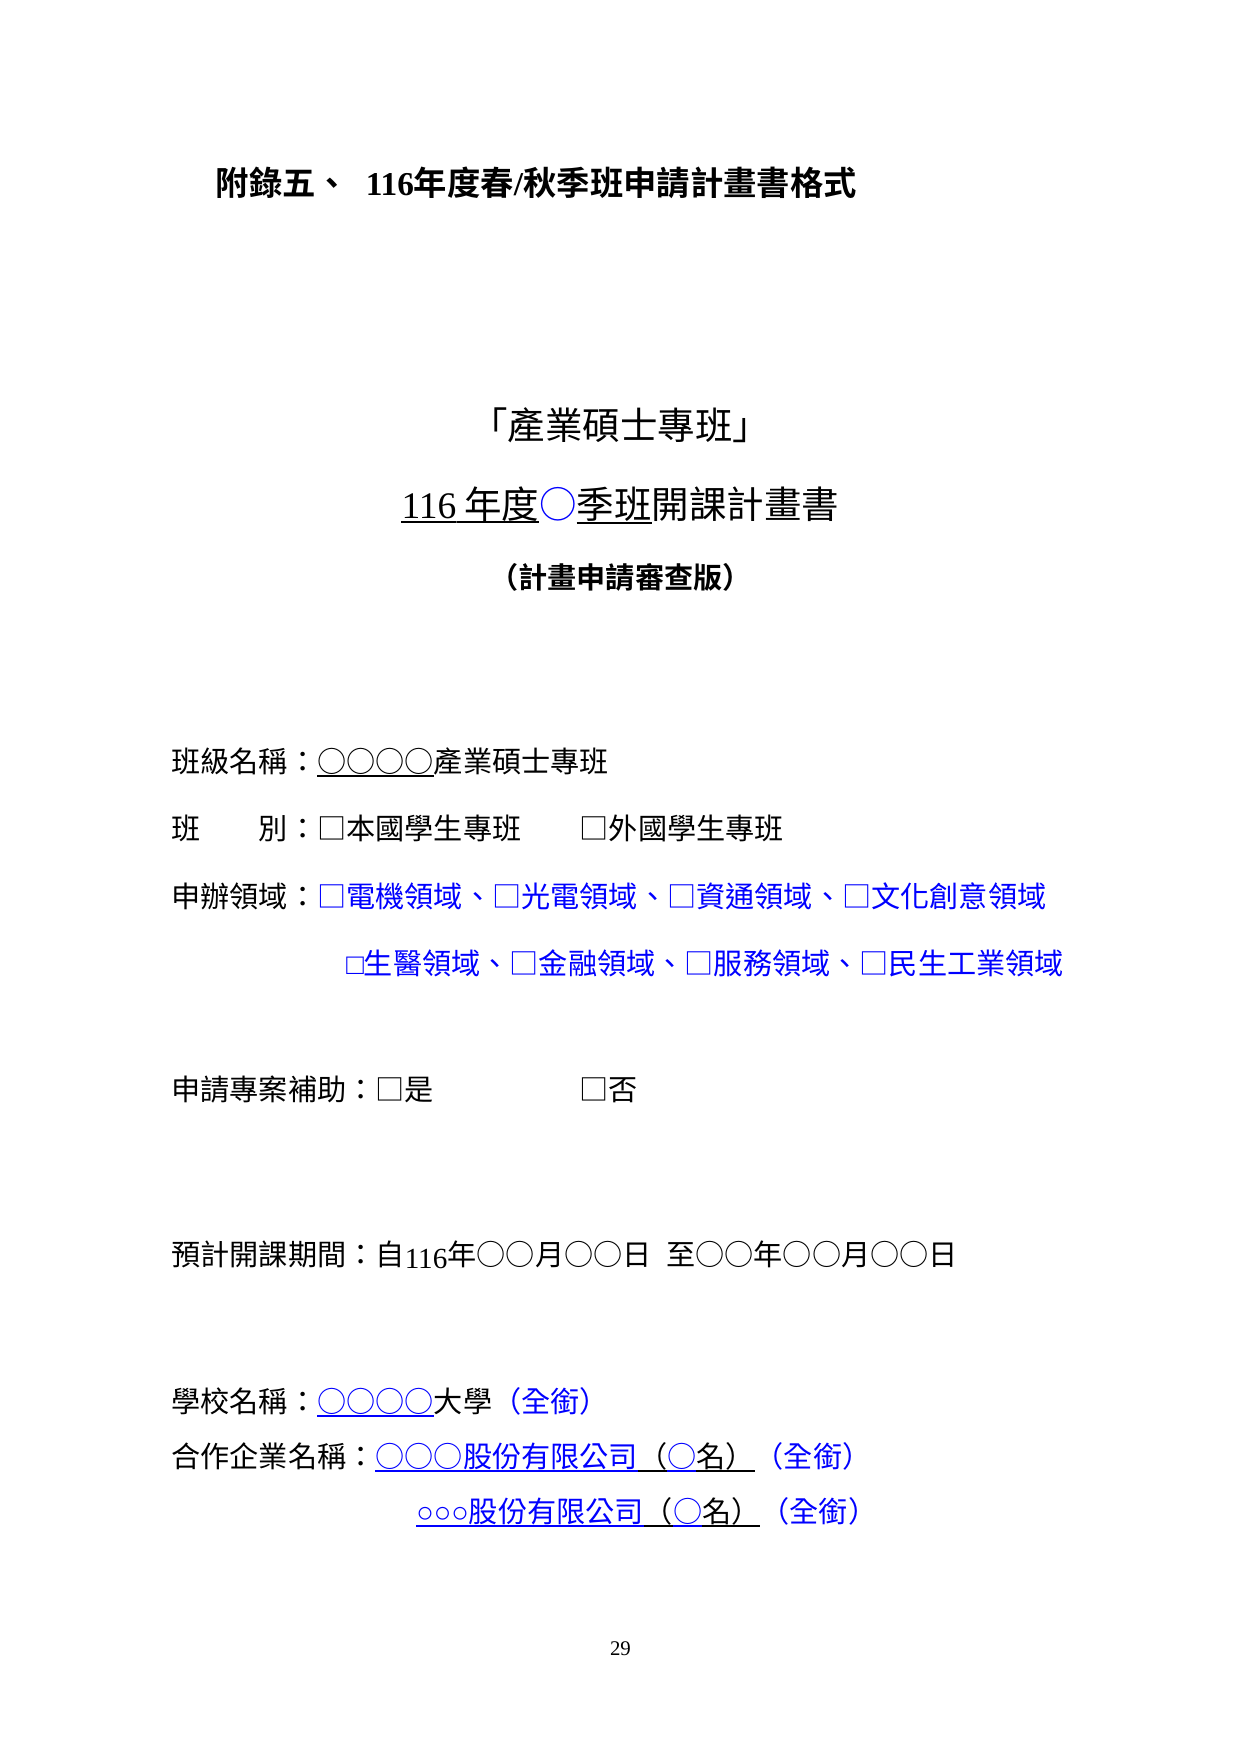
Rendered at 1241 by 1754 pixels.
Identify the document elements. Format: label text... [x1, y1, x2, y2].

text □生醫領域、□金融領域、□服務領域、□民生工業領域 [171, 940, 1069, 983]
text ○○○股份有限公司（○名）（全銜） [171, 1488, 1069, 1531]
text 學校名稱：○○○○大學（全銜） [171, 1379, 1069, 1421]
text 合作企業名稱：○○○股份有限公司（○名）（全銜） [171, 1434, 1069, 1476]
text 班 別：□本國學生專班 □外國學生專班 [171, 806, 1069, 848]
text 「產業碩士專班」 [171, 396, 1069, 450]
text 預計開課期間：自116年○○月○○日 至○○年○○月○○日 [171, 1232, 1069, 1274]
text 班級名稱：○○○○產業碩士專班 [171, 738, 1069, 781]
text 116年度○季班開課計畫書 [171, 475, 1069, 529]
text 申辦領域：□電機領域、□光電領域、□資通領域、□文化創意領域 [171, 873, 1069, 915]
text 申請專案補助：□是 □否 [171, 1066, 1069, 1109]
text （計畫申請審查版） [171, 554, 1069, 596]
subtitle 附錄五、 116年度春/秋季班申請計畫書格式 [216, 156, 1069, 205]
